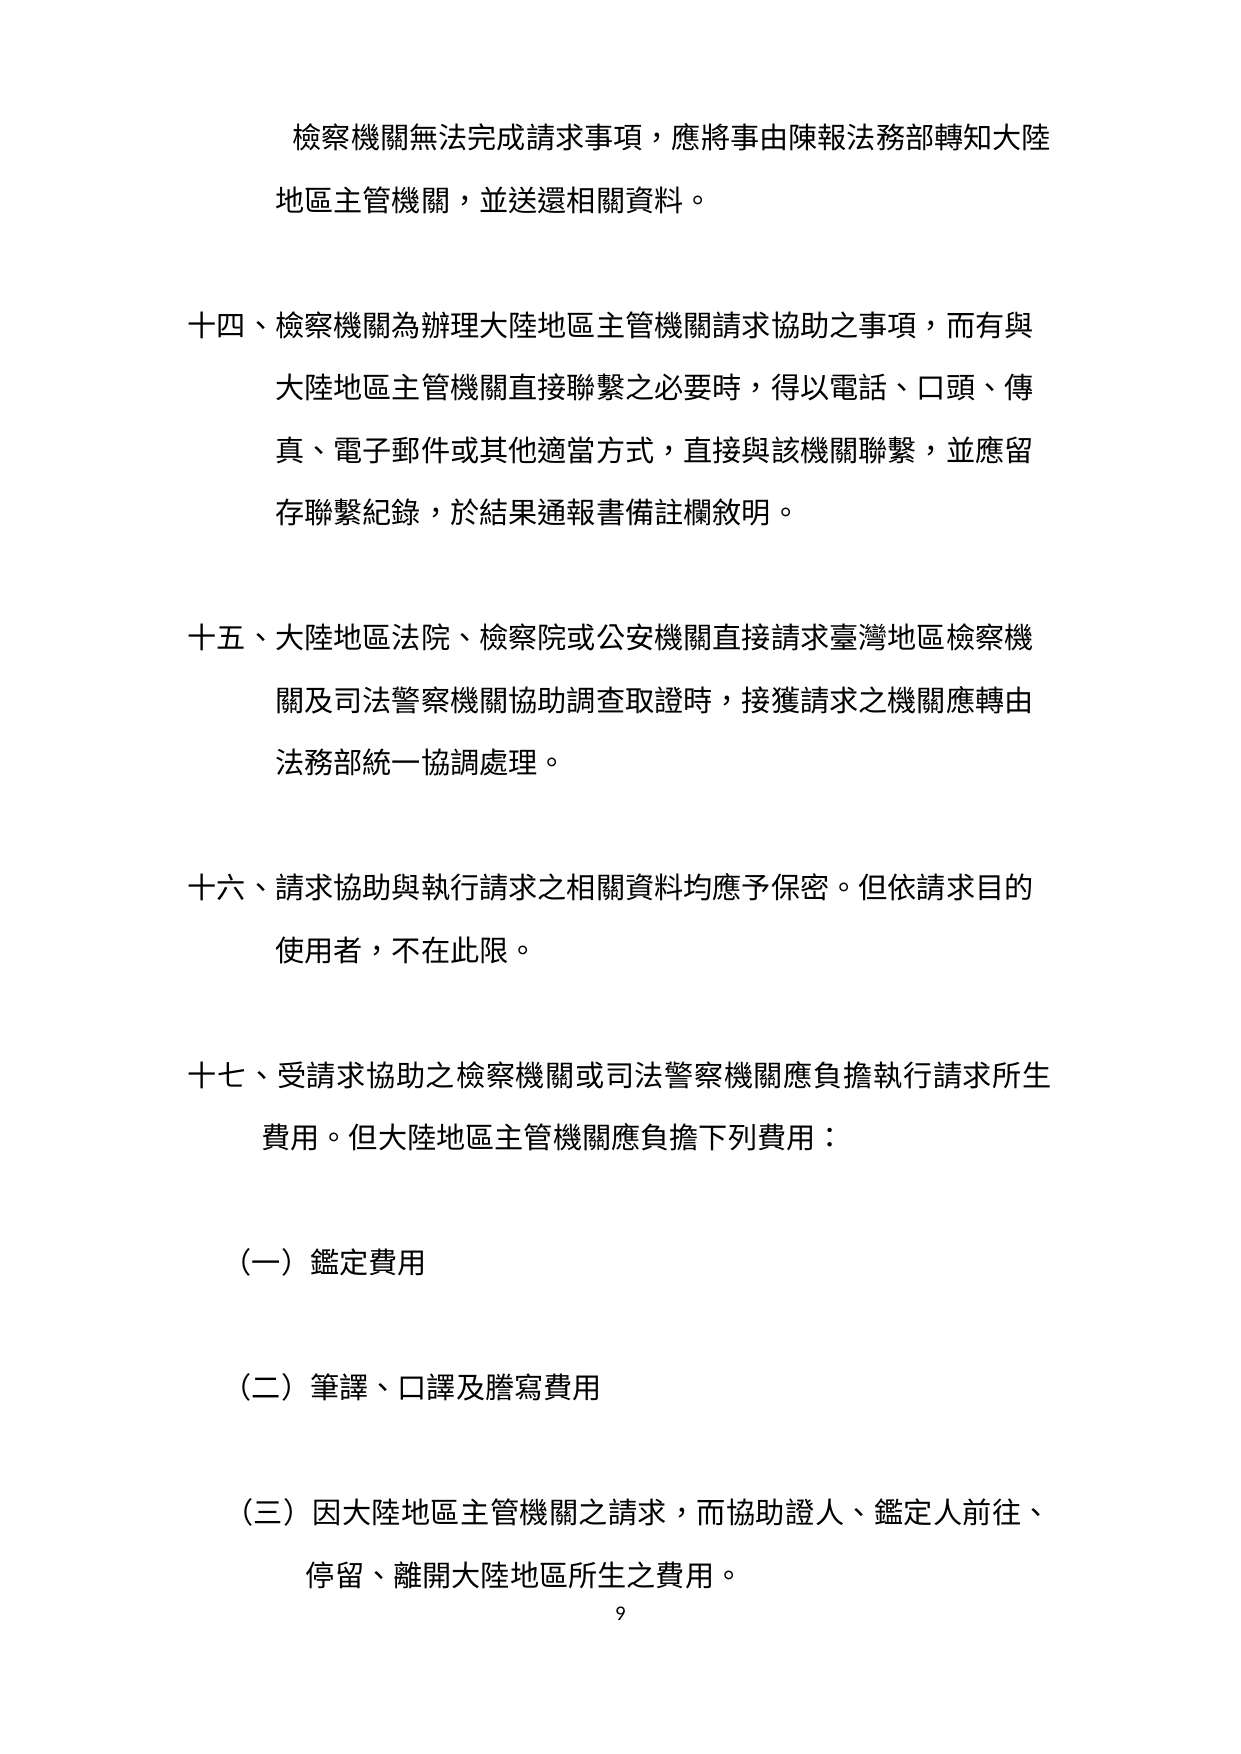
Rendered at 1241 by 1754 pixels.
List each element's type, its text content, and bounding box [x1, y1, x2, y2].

text 十五、大陸地區法院、檢察院或公安機關直接請求臺灣地區檢察機關及司法警察機關協助調查取證時，接獲請求之機關應轉由法務部統一協調處理。 [187, 594, 1053, 782]
text （一）鑑定費用 [187, 1219, 1053, 1282]
text （二）筆譯、口譯及謄寫費用 [187, 1344, 1053, 1407]
text 十七、受請求協助之檢察機關或司法警察機關應負擔執行請求所生費用。但大陸地區主管機關應負擔下列費用： [187, 1032, 1053, 1157]
text 十六、請求協助與執行請求之相關資料均應予保密。但依請求目的使用者，不在此限。 [187, 844, 1053, 969]
text 檢察機關無法完成請求事項，應將事由陳報法務部轉知大陸地區主管機關，並送還相關資料。 [187, 94, 1053, 219]
text （三）因大陸地區主管機關之請求，而協助證人、鑑定人前往、停留、離開大陸地區所生之費用。 [187, 1469, 1053, 1594]
text 十四、檢察機關為辦理大陸地區主管機關請求協助之事項，而有與大陸地區主管機關直接聯繫之必要時，得以電話、口頭、傳真、電子郵件或其他適當方式，直接與該機關聯繫，並應留存聯繫紀錄，於結果通報書備註欄敘明。 [187, 282, 1053, 532]
